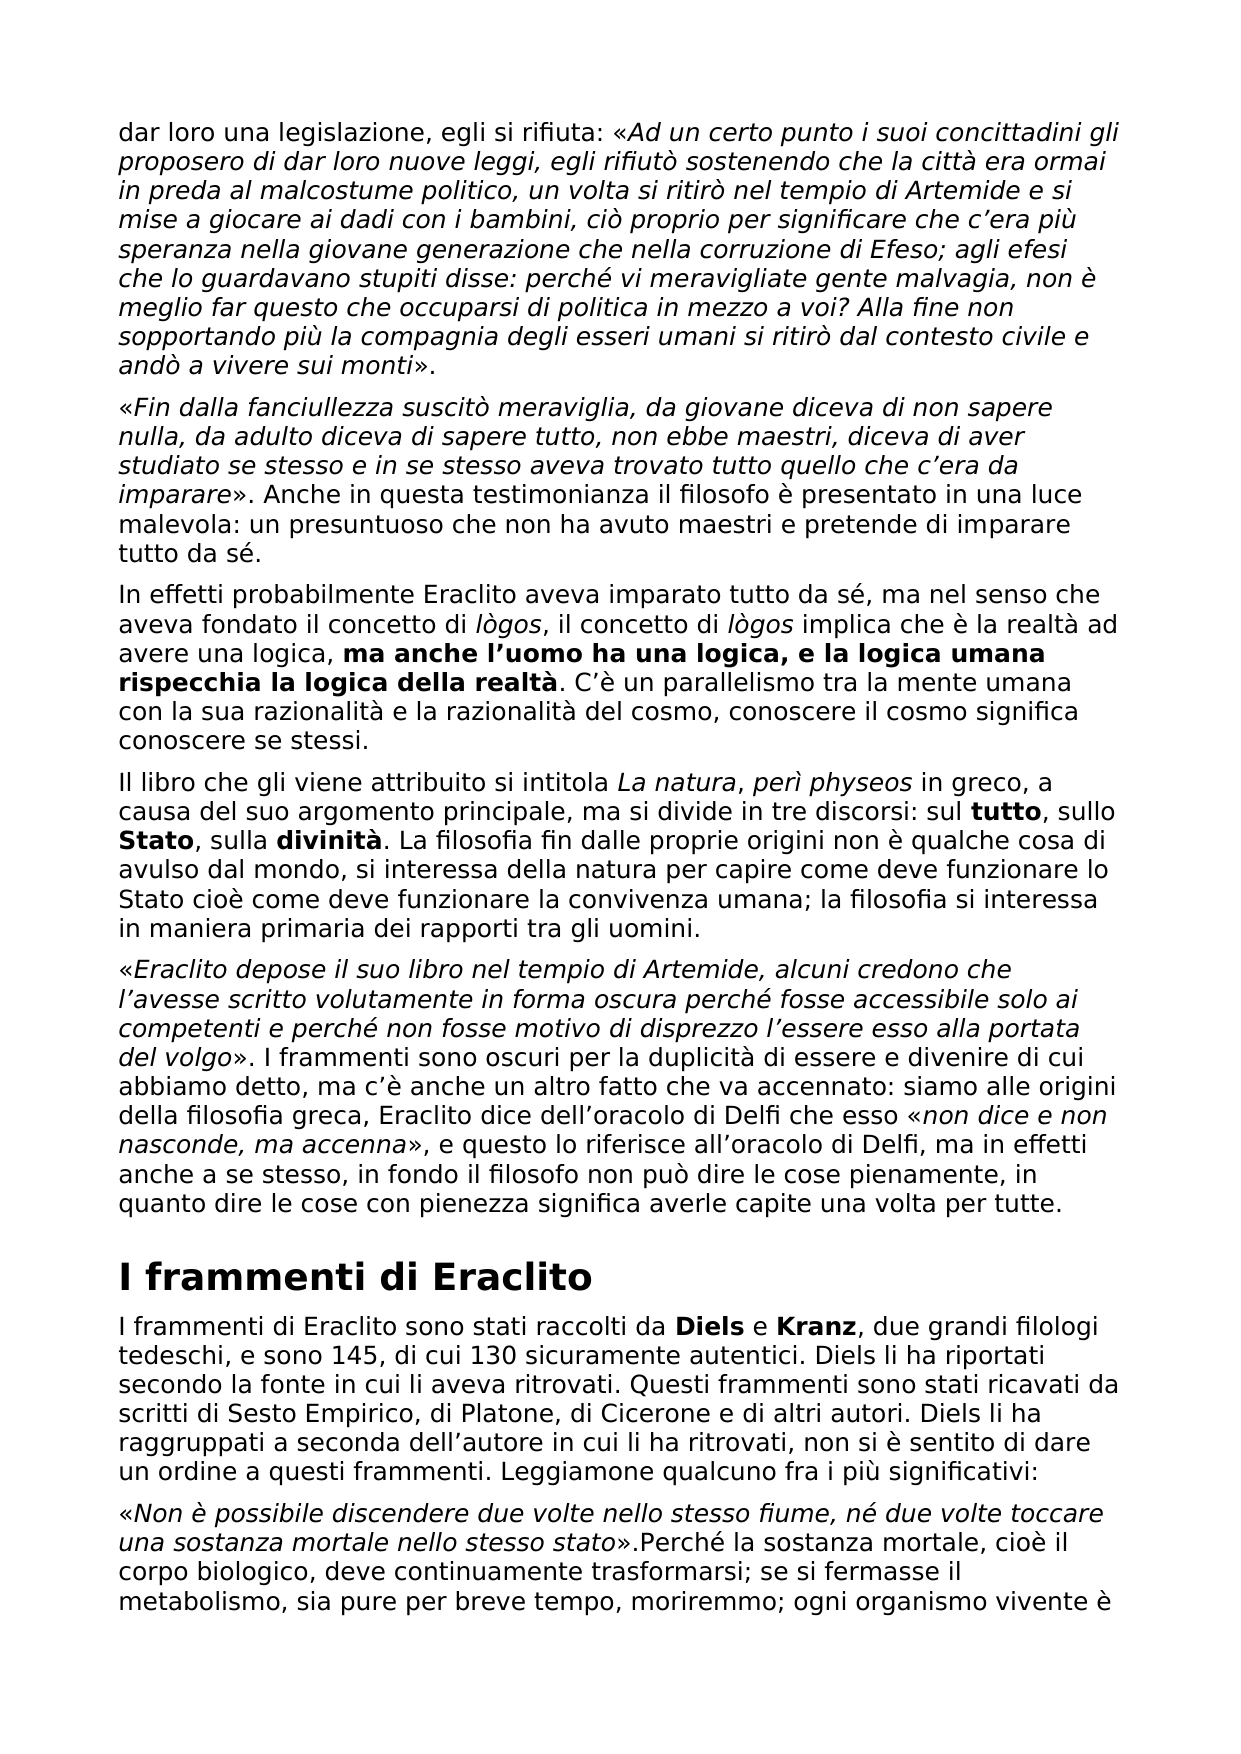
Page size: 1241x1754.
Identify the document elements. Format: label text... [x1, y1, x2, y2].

subtitle I frammenti di Eraclito [118, 1256, 1122, 1299]
text «Fin dalla fanciullezza suscitò meraviglia, da giovane diceva di non sapere nulla, da adulto diceva di sapere tutto, non ebbe maestri, diceva di aver studiato se stesso e in se stesso aveva trovato tutto quello che c’era da imparare». Anche in questa testimonianza il filosofo è presentato in una luce malevola: un presuntuoso che non ha avuto maestri e pretende di im­parare tutto da sé. [118, 393, 1122, 568]
text dar loro una legislazione, egli si rifiuta: «Ad un certo punto i suoi concittadini gli proposero di dar loro nuove leggi, egli rifiutò sostenendo che la città era ormai in preda al malcostume politico, un volta si ritirò nel tempio di Artemide e si mise a giocare ai dadi con i bambini, ciò proprio per significare che c’era più speranza nella giovane generazione che nella corruzione di Efeso; agli efesi che lo guardavano stupiti disse: perché vi me­ravigliate gente malvagia, non è meglio far questo che occuparsi di politica in mezzo a voi? Alla fine non sopportando più la compagnia degli esseri umani si ritirò dal contesto civile e andò a vivere sui monti». [118, 118, 1122, 381]
text «Eraclito depose il suo libro nel tempio di Artemide, alcuni credono che l’avesse scritto volutamente in forma oscura perché fosse accessibile solo ai competenti e perché non fosse motivo di disprezzo l’essere esso alla portata del volgo». I frammenti sono oscuri per la duplicità di essere e divenire di cui abbiamo detto, ma c’è anche un altro fatto che va accennato: siamo alle origini della filosofia greca, Eraclito dice dell’oracolo di Delfi che esso «non dice e non nasconde, ma accenna», e questo lo riferisce all’oracolo di Delfi, ma in effetti anche a se stesso, in fondo il filosofo non può dire le cose pienamente, in quanto dire le cose con pienezza significa averle capite una volta per tutte. [118, 956, 1122, 1218]
text I frammenti di Eraclito sono stati raccolti da Diels e Kranz, due grandi filologi tedeschi, e sono 145, di cui 130 sicuramente autentici. Diels li ha riportati secondo la fonte in cui li aveva ritrovati. Questi frammenti sono stati ricavati da scritti di Sesto Empirico, di Platone, di Cicerone e di altri autori. Diels li ha raggruppati a seconda dell’autore in cui li ha ritrovati, non si è sentito di dare un ordine a questi frammenti. Leggiamone qualcuno fra i più significativi: [118, 1312, 1122, 1487]
text In effetti probabilmente Eraclito aveva imparato tutto da sé, ma nel senso che aveva fondato il concetto di lògos, il concetto di lògos implica che è la realtà ad avere una logica, ma anche l’uomo ha una logica, e la logica umana rispecchia la logica della realtà. C’è un parallelismo tra la mente umana con la sua razionalità e la razionalità del cosmo, conoscere il cosmo significa conoscere se stessi. [118, 581, 1122, 756]
text «Non è possibile discendere due volte nello stesso fiume, né due volte toccare una sostanza mortale nello stesso stato».Perché la sostanza mortale, cioè il corpo biologico, deve continuamente trasformarsi; se si fermasse il metabolismo, sia pure per breve tempo, moriremmo; ogni organismo vivente è [118, 1499, 1122, 1616]
text Il libro che gli viene attribuito si intitola La natura, perì physeos in greco, a causa del suo argomento principale, ma si divide in tre discorsi: sul tutto, sullo Stato, sulla divinità. La filosofia fin dalle proprie origini non è qualche cosa di avulso dal mondo, si interessa della natura per capire come deve funzionare lo Stato cioè come deve funzionare la convivenza umana; la filosofia si interessa in maniera primaria dei rapporti tra gli uomini. [118, 768, 1122, 943]
